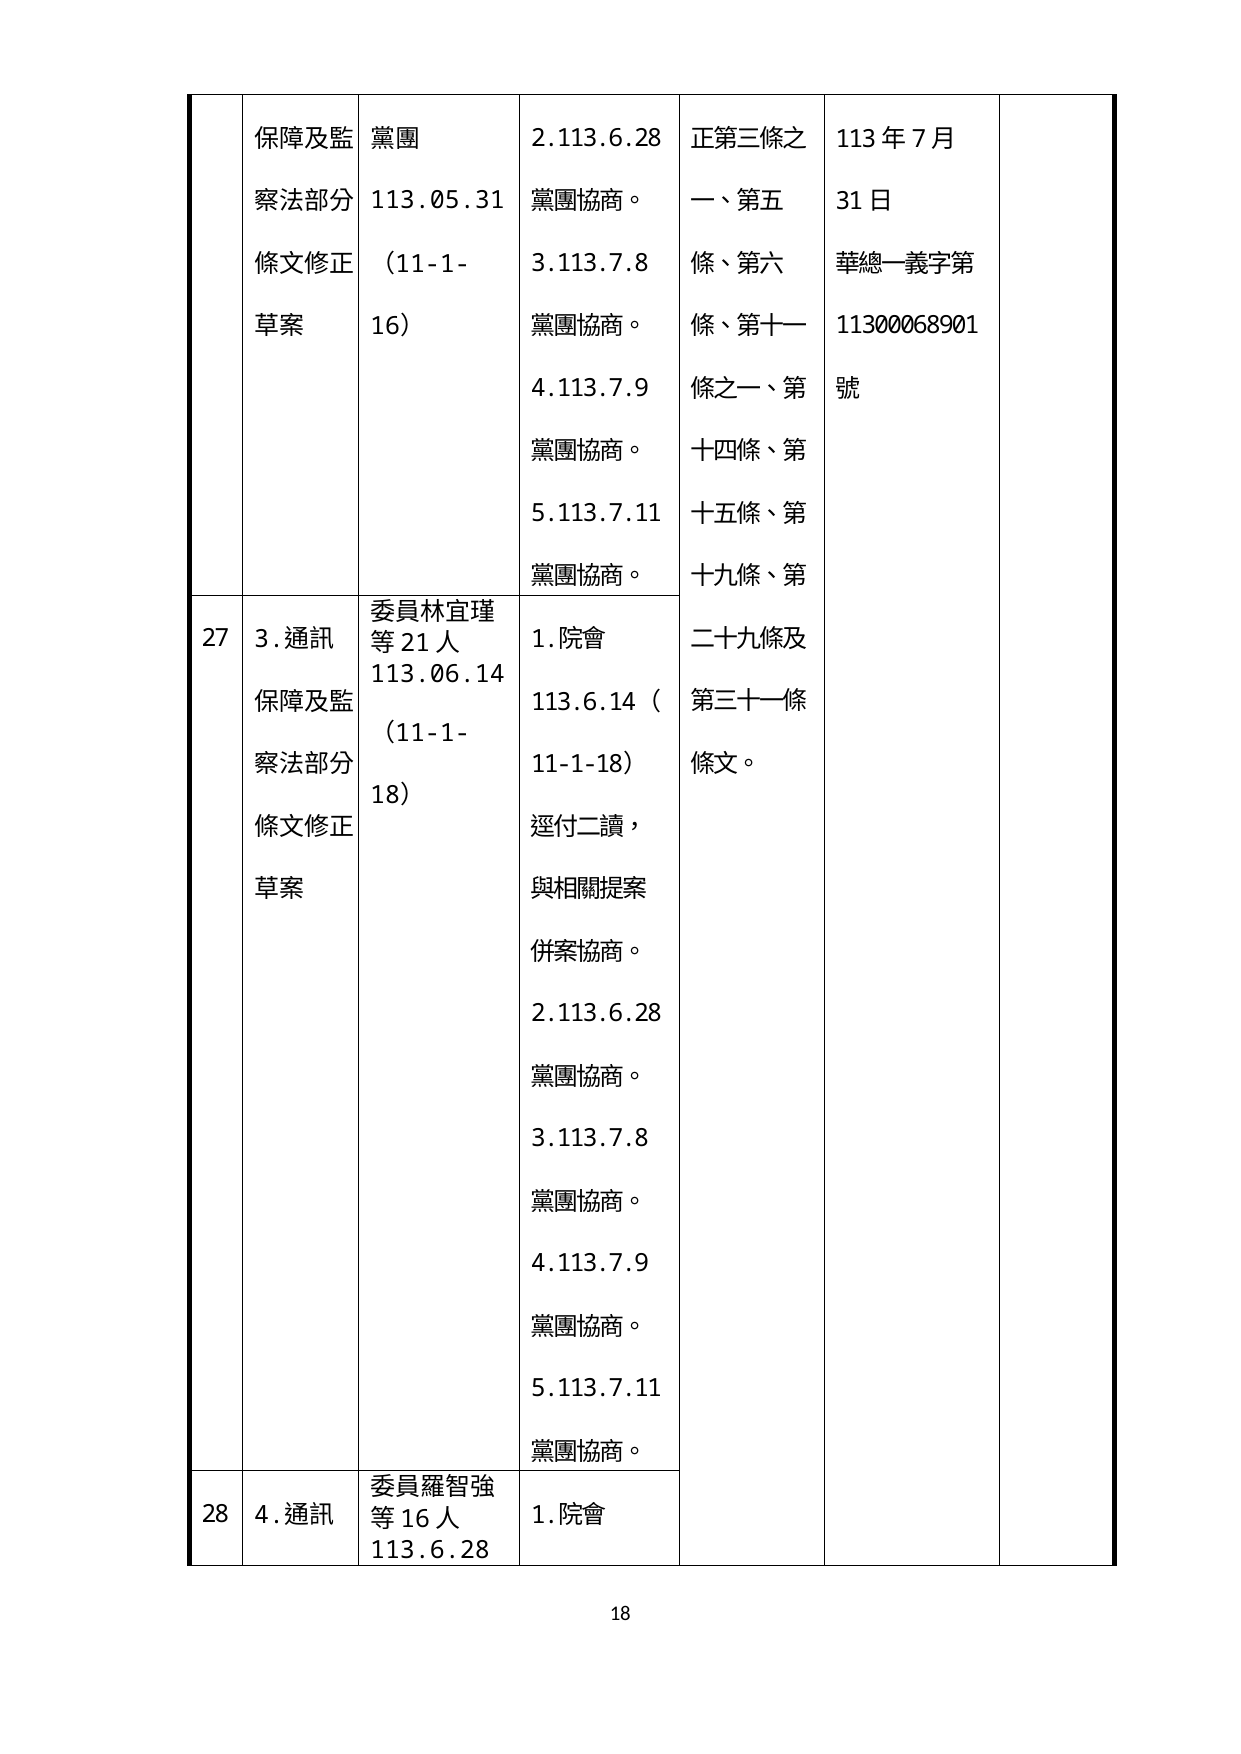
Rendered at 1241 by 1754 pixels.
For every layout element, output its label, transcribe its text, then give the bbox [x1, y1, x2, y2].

table_cell [192, 95, 242, 595]
table_cell 2.113.6.28黨團協商。 3.113.7.8黨團協商。 4.113.7.9黨團協商。 5.113.7.11黨團協商。 [520, 95, 679, 595]
table_cell 正第三條之一、第五條、第六條、第十一條之一、第十四條、第十五條、第十九條、第二十九條及第三十一條條文。 [680, 95, 824, 1564]
table_cell 27 [192, 596, 242, 1470]
table_cell 1.院會 [520, 1471, 679, 1564]
table_cell 113年7月31日 華總一義字第11300068901號 [825, 95, 999, 1564]
table_cell 1.院會113.6.14（11-1-18）逕付二讀，與相關提案併案協商。 2.113.6.28黨團協商。 3.113.7.8黨團協商。 4.113.7.9黨團協商。 5.113.7.11黨團協商。 [520, 596, 679, 1470]
table_cell 28 [192, 1471, 242, 1564]
table_cell 委員羅智強等16人 113.6.28 [359, 1471, 519, 1564]
table_cell 3.通訊保障及監察法部分條文修正草案 [243, 596, 358, 1470]
table_cell [1000, 95, 1112, 1564]
table_cell 4.通訊 [243, 1471, 358, 1564]
table_cell 保障及監察法部分條文修正草案 [243, 95, 358, 595]
table_cell 委員林宜瑾等21人113.06.14 （11-1-18） [359, 596, 519, 1470]
table_cell 黨團 113.05.31 （11-1-16） [359, 95, 519, 595]
